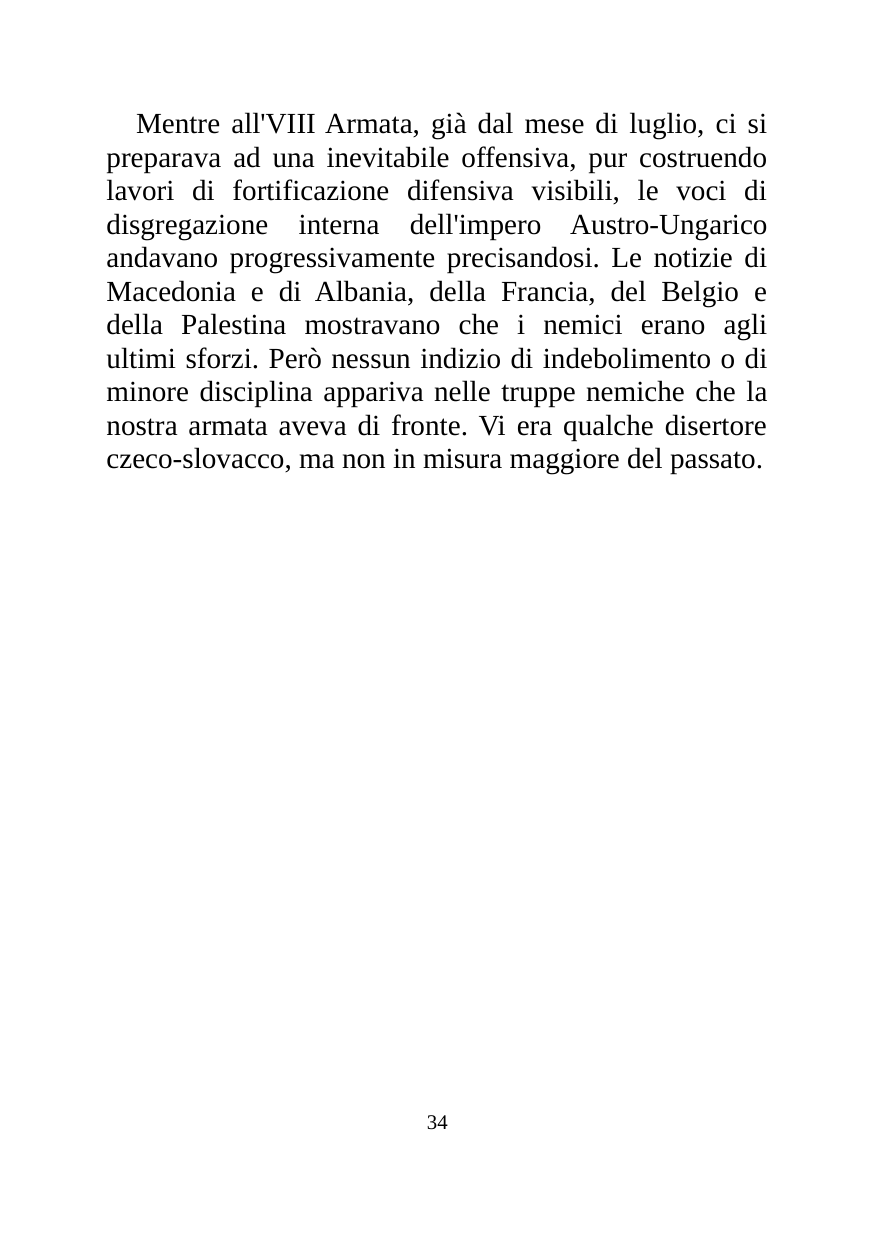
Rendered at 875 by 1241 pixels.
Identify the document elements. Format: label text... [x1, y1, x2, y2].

text Mentre all'VIII Armata, già dal mese di luglio, ci si preparava ad una inevitabile offensiva, pur costruendo lavori di fortificazione difensiva visibili, le voci di disgregazione interna dell'impero Austro-Ungarico andavano progressivamente precisandosi. Le notizie di Macedonia e di Albania, della Francia, del Belgio e della Palestina mostravano che i nemici erano agli ultimi sforzi. Però nessun indizio di indebolimento o di minore disciplina appariva nelle truppe nemiche che la nostra armata aveva di fronte. Vi era qualche disertore czeco-slovacco, ma non in misura maggiore del passato. [106, 106, 768, 475]
